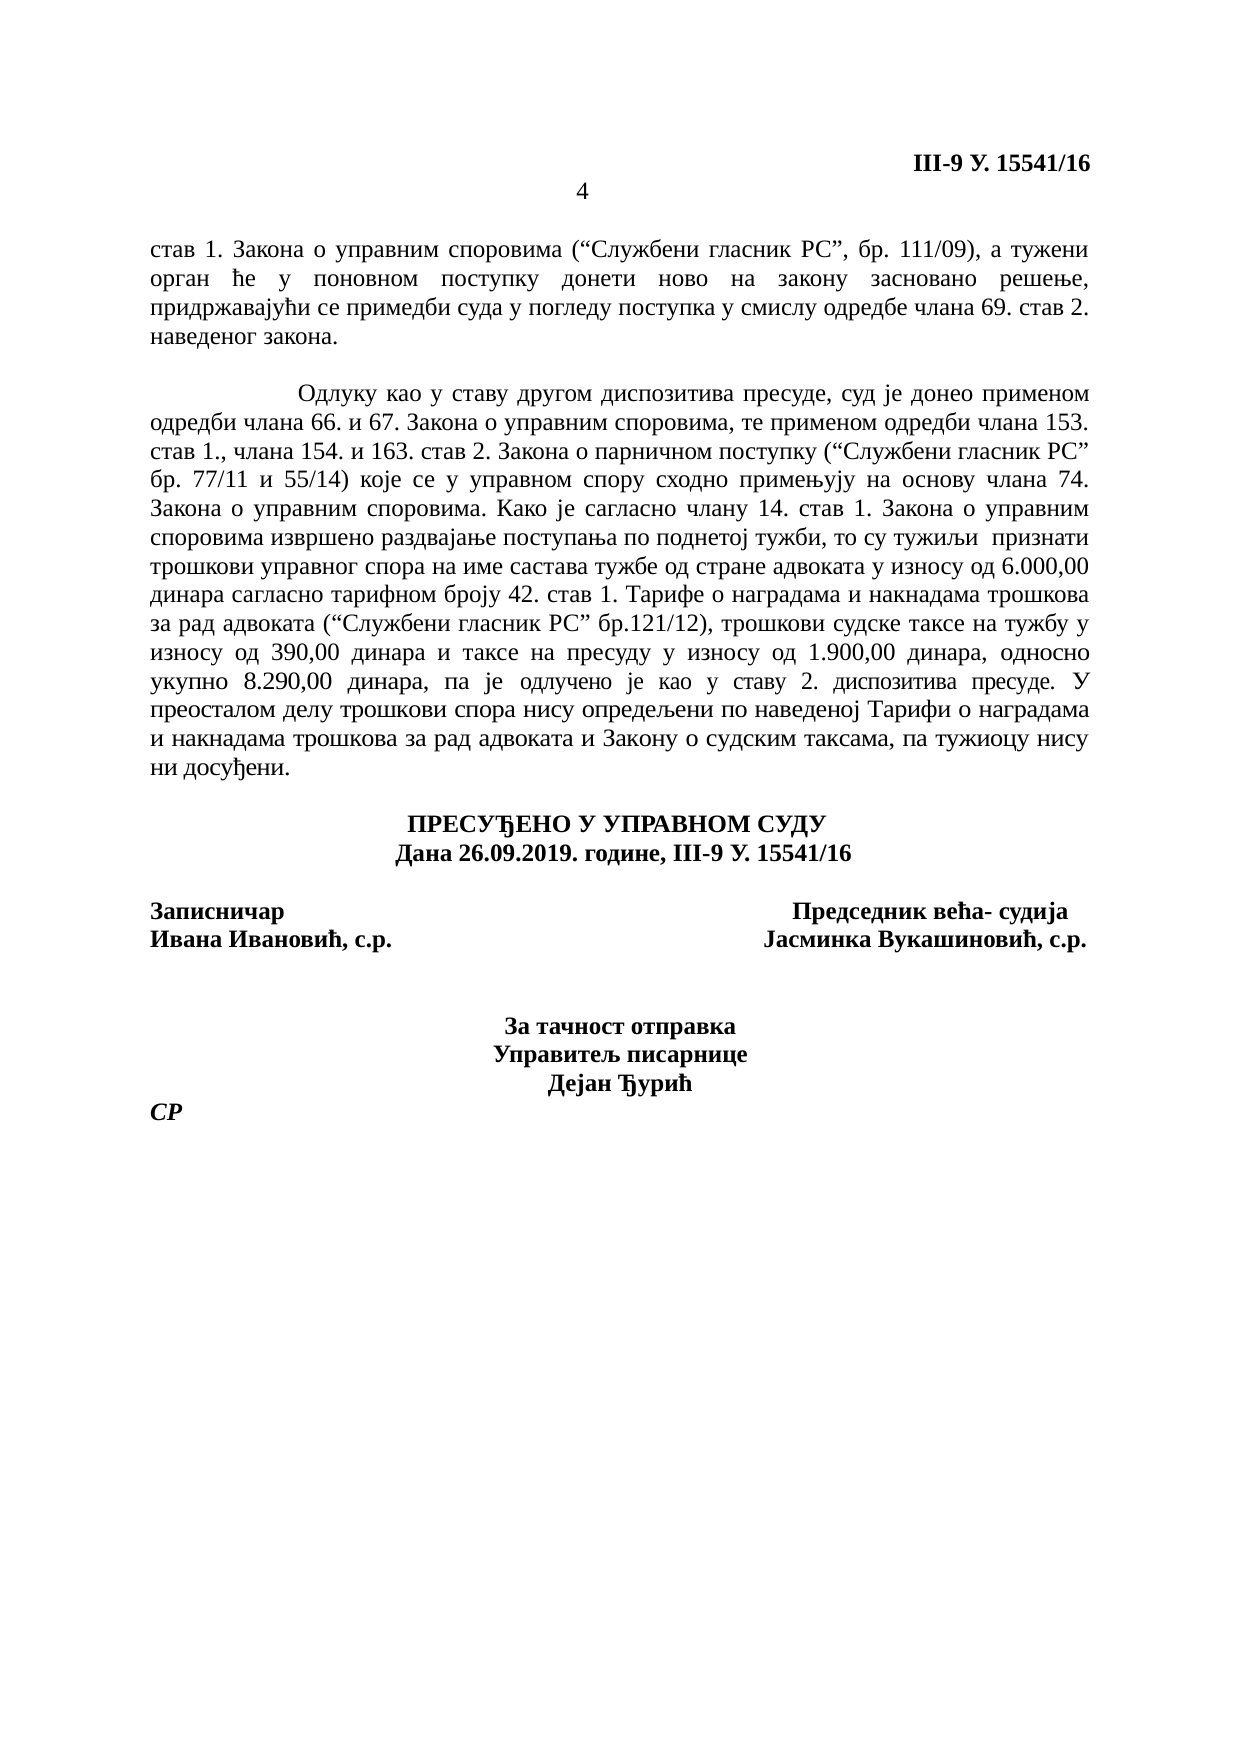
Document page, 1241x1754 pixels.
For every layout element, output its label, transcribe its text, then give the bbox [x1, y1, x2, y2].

text став 1. Закона о управним споровима (“Службени гласник РС”, бр. 111/09), а тужени орган ће у поновном поступку донети ново на закону засновано решење, придржавајући се примедби суда у погледу поступка у смислу одредбе члана 69. став 2. наведеног закона. [150, 234, 1090, 349]
text СР [150, 1097, 1090, 1126]
text Управитељ писарнице [150, 1039, 1090, 1068]
text Записничар Председник већа- судија [150, 896, 1090, 924]
text Одлуку као у ставу другом диспозитива пресуде, суд је донео применом одредби члана 66. и 67. Закона о управним споровима, те применом одредби члана 153. став 1., члана 154. и 163. став 2. Закона о парничном поступку (“Службени гласник РС” бр. 77/11 и 55/14) које се у управном спору сходно примењују на основу члана 74. Закона о управним споровима. Како је сагласно члану 14. став 1. Закона о управним споровима извршено раздвајање поступања по поднетој тужби, то су тужиљи признати трошкови управног спора на име састава тужбе од стране адвоката у износу од 6.000,00 динара сагласно тарифном броју 42. став 1. Тарифе о наградама и накнадама трошкова за рад адвоката (“Службени гласник РС” бр.121/12), трошкови судске таксе на тужбу у износу од 390,00 динара и таксе на пресуду у износу од 1.900,00 динара, односно укупно 8.290,00 динара, па је одлучено је као у ставу 2. диспозитива пресуде. У преосталом делу трошкови спора нису опредељени по наведеној Тарифи о наградама и накнадама трошкова за рад адвоката и Закону о судским таксама, па тужиоцу нису ни досуђени. [150, 378, 1090, 781]
text Дана 26.09.2019. године, III-9 У. 15541/16 [150, 838, 1090, 867]
text За тачност отправка [150, 1011, 1090, 1039]
text Ивана Ивановић, с.р. Јасминка Вукашиновић, с.р. [150, 924, 1090, 953]
text Дејан Ђурић [150, 1068, 1090, 1097]
text ПРЕСУЂЕНО У УПРАВНОМ СУДУ [150, 809, 1090, 838]
